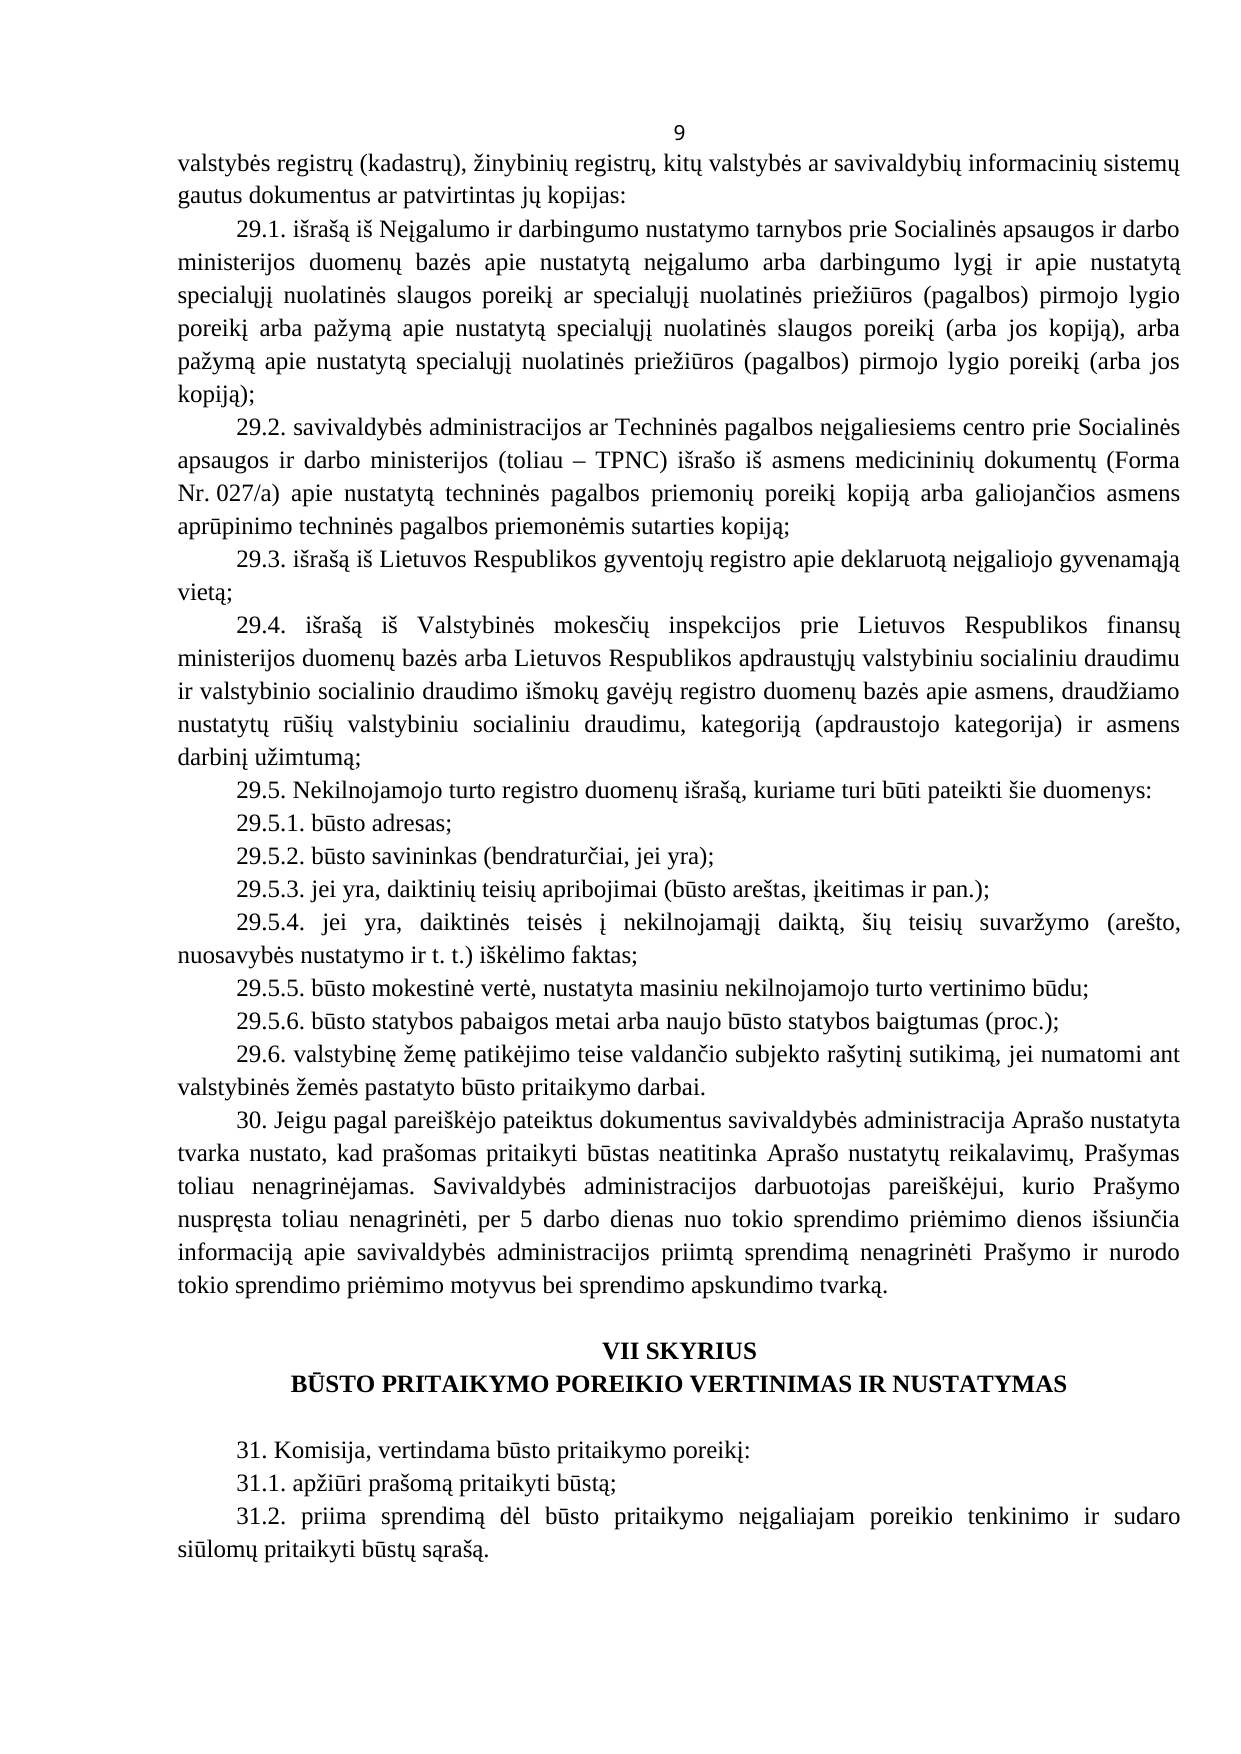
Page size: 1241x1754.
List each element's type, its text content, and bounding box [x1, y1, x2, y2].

text 29.3. išrašą iš Lietuvos Respublikos gyventojų registro apie deklaruotą neįgaliojo gyvenamąją vietą; [177, 544, 1181, 606]
text 29.6. valstybinę žemę patikėjimo teise valdančio subjekto rašytinį sutikimą, jei numatomi ant valstybinės žemės pastatyto būsto pritaikymo darbai. [177, 1039, 1181, 1101]
text 29.1. išrašą iš Neįgalumo ir darbingumo nustatymo tarnybos prie Socialinės apsaugos ir darbo ministerijos duomenų bazės apie nustatytą neįgalumo arba darbingumo lygį ir apie nustatytą specialųjį nuolatinės slaugos poreikį ar specialųjį nuolatinės priežiūros (pagalbos) pirmojo lygio poreikį arba pažymą apie nustatytą specialųjį nuolatinės slaugos poreikį (arba jos kopiją), arba pažymą apie nustatytą specialųjį nuolatinės priežiūros (pagalbos) pirmojo lygio poreikį (arba jos kopiją); [177, 214, 1181, 407]
text valstybės registrų (kadastrų), žinybinių registrų, kitų valstybės ar savivaldybių informacinių sistemų gautus dokumentus ar patvirtintas jų kopijas: [177, 148, 1181, 209]
text 29.4. išrašą iš Valstybinės mokesčių inspekcijos prie Lietuvos Respublikos finansų ministerijos duomenų bazės arba Lietuvos Respublikos apdraustųjų valstybiniu socialiniu draudimu ir valstybinio socialinio draudimo išmokų gavėjų registro duomenų bazės apie asmens, draudžiamo nustatytų rūšių valstybiniu socialiniu draudimu, kategoriją (apdraustojo kategorija) ir asmens darbinį užimtumą; [177, 610, 1181, 771]
text 31. Komisija, vertindama būsto pritaikymo poreikį: [177, 1435, 1181, 1464]
text 29.5.2. būsto savininkas (bendraturčiai, jei yra); [177, 841, 1181, 870]
text 29.5.3. jei yra, daiktinių teisių apribojimai (būsto areštas, įkeitimas ir pan.); [177, 874, 1181, 903]
text 29.5.6. būsto statybos pabaigos metai arba naujo būsto statybos baigtumas (proc.); [177, 1006, 1181, 1035]
text VII SKYRIUS [177, 1336, 1181, 1365]
text 29.5.1. būsto adresas; [177, 808, 1181, 837]
text 29.5.5. būsto mokestinė vertė, nustatyta masiniu nekilnojamojo turto vertinimo būdu; [177, 973, 1181, 1002]
text 29.5. Nekilnojamojo turto registro duomenų išrašą, kuriame turi būti pateikti šie duomenys: [177, 775, 1181, 804]
text BŪSTO PRITAIKYMO POREIKIO VERTINIMAS IR NUSTATYMAS [177, 1369, 1181, 1398]
text 29.5.4. jei yra, daiktinės teisės į nekilnojamąjį daiktą, šių teisių suvaržymo (arešto, nuosavybės nustatymo ir t. t.) iškėlimo faktas; [177, 907, 1181, 969]
text 29.2. savivaldybės administracijos ar Techninės pagalbos neįgaliesiems centro prie Socialinės apsaugos ir darbo ministerijos (toliau – TPNC) išrašo iš asmens medicininių dokumentų (Forma Nr. 027/a) apie nustatytą techninės pagalbos priemonių poreikį kopiją arba galiojančios asmens aprūpinimo techninės pagalbos priemonėmis sutarties kopiją; [177, 412, 1181, 539]
text 30. Jeigu pagal pareiškėjo pateiktus dokumentus savivaldybės administracija Aprašo nustatyta tvarka nustato, kad prašomas pritaikyti būstas neatitinka Aprašo nustatytų reikalavimų, Prašymas toliau nenagrinėjamas. Savivaldybės administracijos darbuotojas pareiškėjui, kurio Prašymo nuspręsta toliau nenagrinėti, per 5 darbo dienas nuo tokio sprendimo priėmimo dienos išsiunčia informaciją apie savivaldybės administracijos priimtą sprendimą nenagrinėti Prašymo ir nurodo tokio sprendimo priėmimo motyvus bei sprendimo apskundimo tvarką. [177, 1105, 1181, 1299]
text 31.2. priima sprendimą dėl būsto pritaikymo neįgaliajam poreikio tenkinimo ir sudaro siūlomų pritaikyti būstų sąrašą. [177, 1501, 1181, 1563]
text 31.1. apžiūri prašomą pritaikyti būstą; [177, 1468, 1181, 1497]
